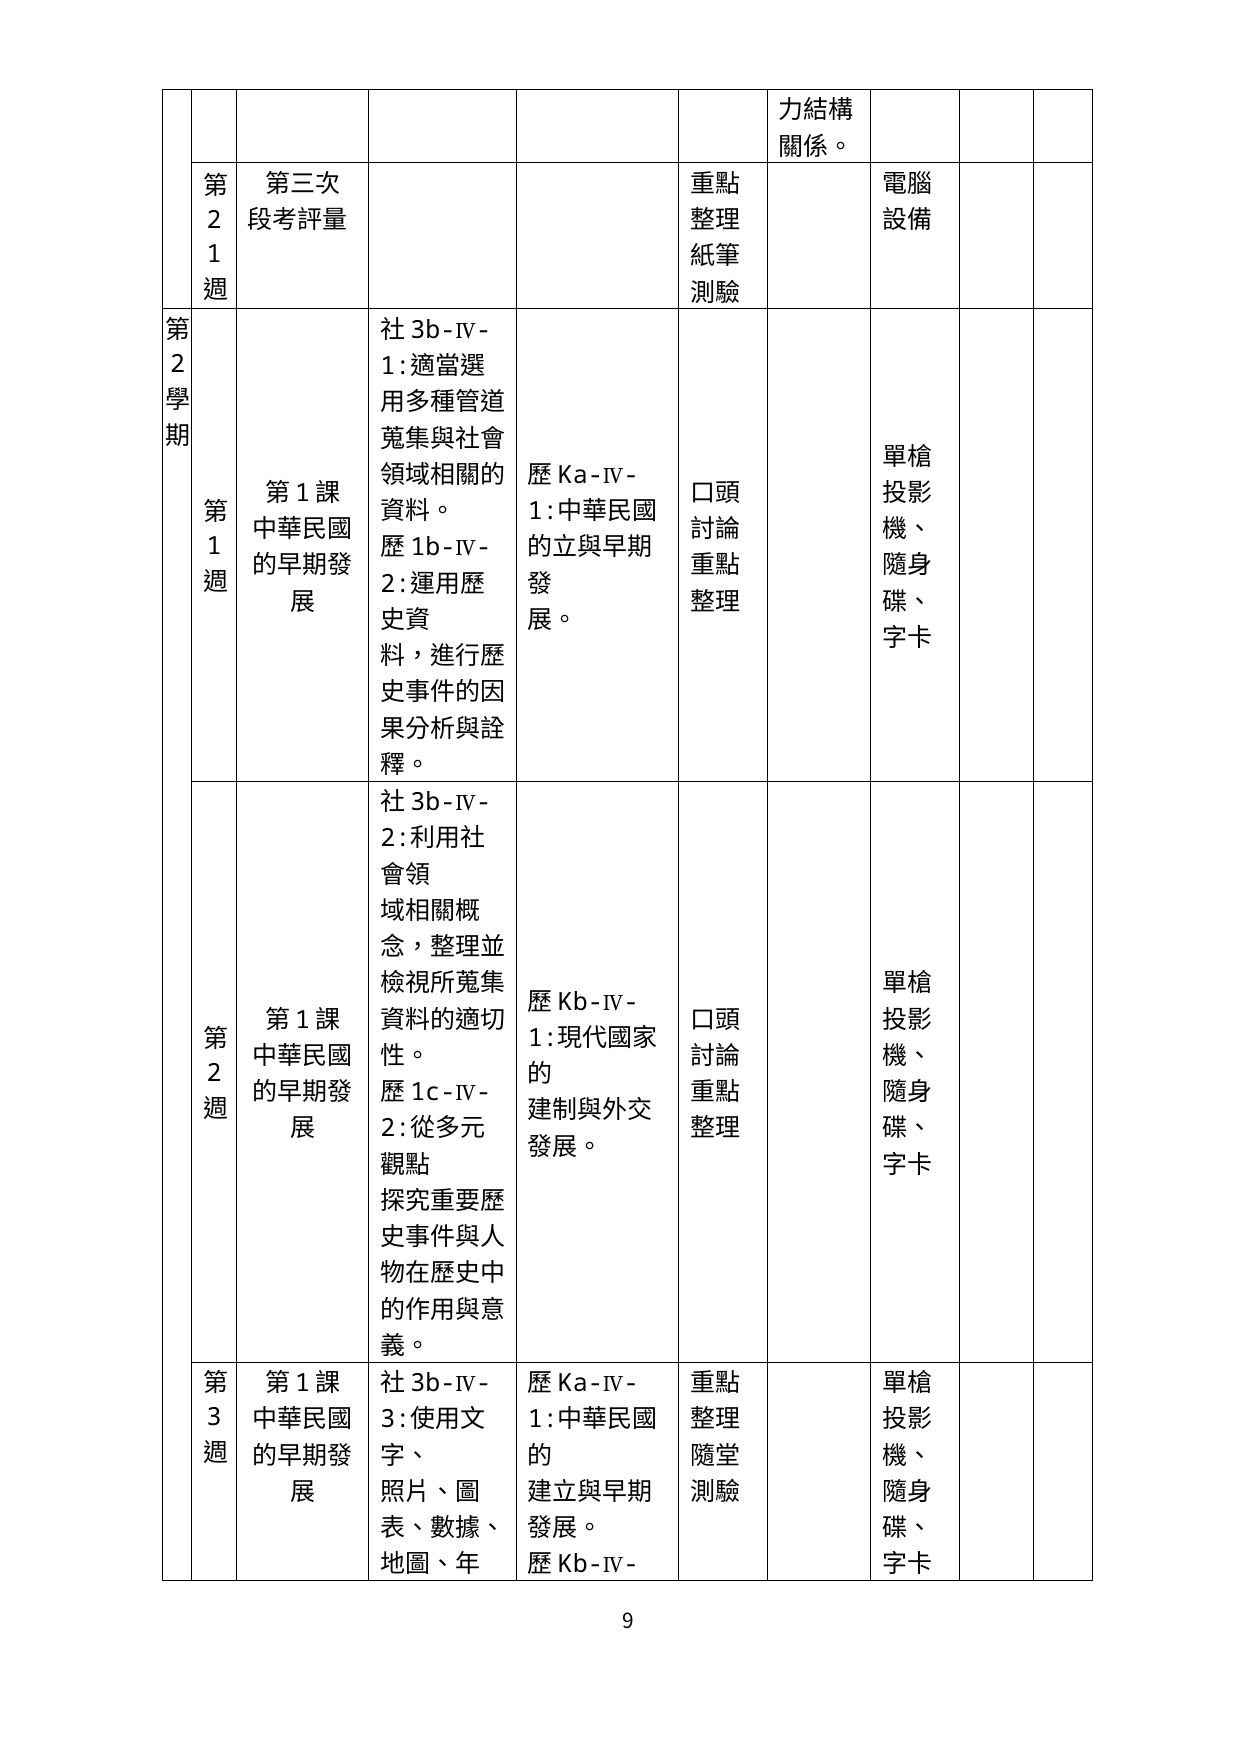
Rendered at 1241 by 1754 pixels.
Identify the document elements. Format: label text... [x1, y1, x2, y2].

table_cell 社3b-Ⅳ-3:使用文字、 照片、圖表、數據、 地圖、年 [369, 1363, 516, 1580]
table_cell 第1課 中華民國的早期發展 [237, 782, 368, 1362]
table_cell 重點整理 紙筆測驗 [679, 163, 767, 308]
table_cell [960, 782, 1033, 1362]
table_cell 第2週 [192, 782, 236, 1362]
table_cell 第3週 [192, 1363, 236, 1580]
table_cell [163, 90, 191, 308]
table_cell [768, 782, 870, 1362]
table_cell 電腦設備 [871, 163, 959, 308]
table_cell 第21週 [192, 163, 236, 308]
table_cell 社3b-Ⅳ-1:適當選用多種管道蒐集與社會領域相關的資料。 歷1b-Ⅳ-2:運用歷史資 料，進行歷史事件的因果分析與詮釋。 [369, 309, 516, 781]
table_cell [1034, 163, 1092, 308]
table_cell [960, 90, 1033, 162]
table_cell 歷Ka-Ⅳ-1:中華民國的 建立與早期發展。 歷Kb-Ⅳ- [517, 1363, 678, 1580]
table_cell [1034, 90, 1092, 162]
table_cell 口頭討論重點整理 [679, 309, 767, 781]
table_cell [871, 90, 959, 162]
table_cell [1034, 309, 1092, 781]
table_cell [768, 309, 870, 781]
table_cell 單槍投影機、隨身碟、字卡 [871, 309, 959, 781]
table_cell 第1課 中華民國的早期發展 [237, 1363, 368, 1580]
table_cell 單槍投影機、隨身碟、字卡 [871, 1363, 959, 1580]
table_cell 歷Ka-Ⅳ-1:中華民國的立與早期發 展。 [517, 309, 678, 781]
table_cell [960, 163, 1033, 308]
table_cell 重點整理 隨堂測驗 [679, 1363, 767, 1580]
table_cell 歷Kb-Ⅳ-1:現代國家的 建制與外交發展。 [517, 782, 678, 1362]
table_cell 單槍投影機、隨身碟、字卡 [871, 782, 959, 1362]
table_cell [679, 90, 767, 162]
table_cell [960, 309, 1033, 781]
table_cell [768, 163, 870, 308]
table_cell [517, 90, 678, 162]
table_cell [369, 90, 516, 162]
table_cell 力結構 關係。 [768, 90, 870, 162]
table_cell [517, 163, 678, 308]
table_cell 第2學期 [163, 309, 191, 1580]
table_cell [1034, 782, 1092, 1362]
table_cell 第三次 段考評量 [237, 163, 368, 308]
table_cell 社3b-Ⅳ-2:利用社會領 域相關概念，整理並檢視所蒐集資料的適切性。 歷1c-Ⅳ-2:從多元觀點 探究重要歷史事件與人物在歷史中的作用與意義。 [369, 782, 516, 1362]
table_cell 第1課 中華民國的早期發展 [237, 309, 368, 781]
table_cell 口頭討論重點整理 [679, 782, 767, 1362]
table_cell [369, 163, 516, 308]
table_cell [237, 90, 368, 162]
table_cell [192, 90, 236, 162]
table_cell [960, 1363, 1033, 1580]
table_cell 第1週 [192, 309, 236, 781]
table_cell [1034, 1363, 1092, 1580]
table_cell [768, 1363, 870, 1580]
